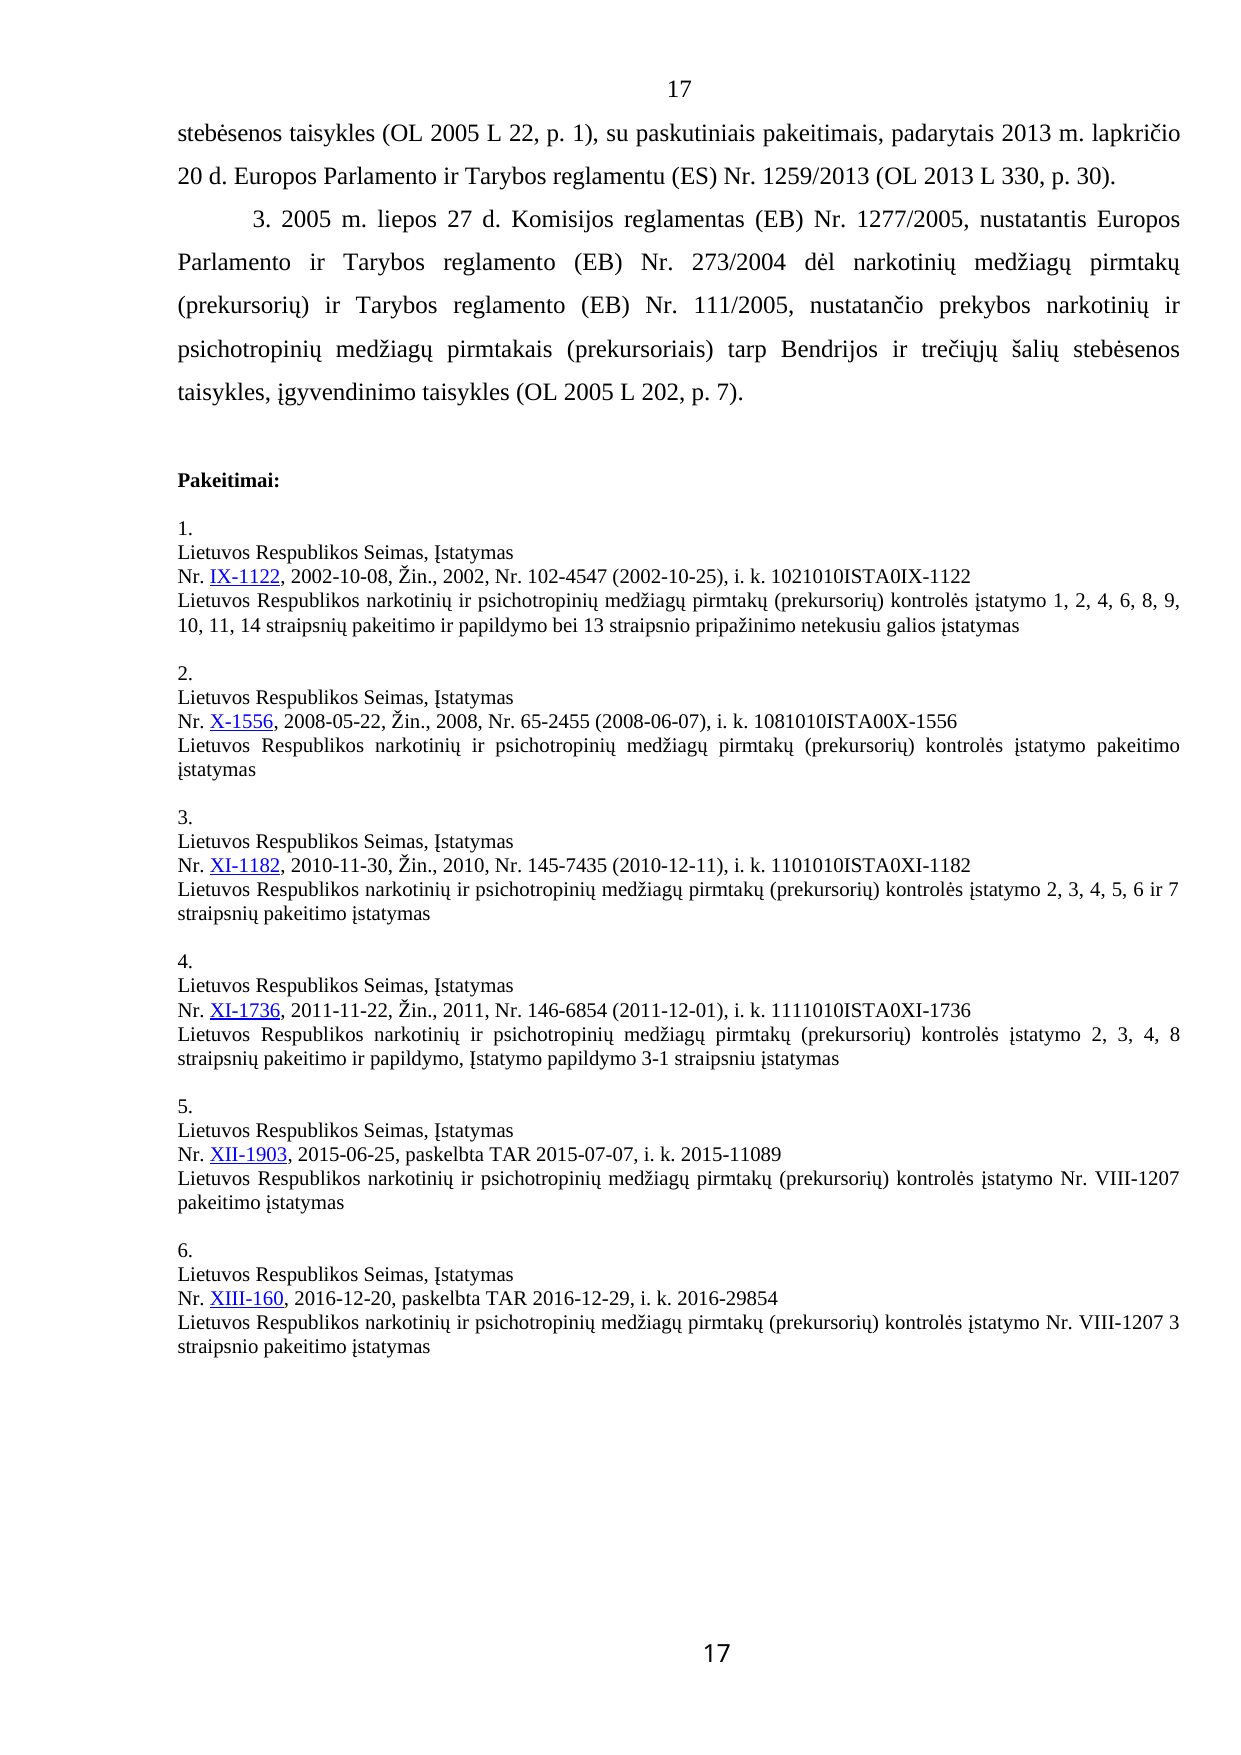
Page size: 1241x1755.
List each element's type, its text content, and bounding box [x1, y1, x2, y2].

text 6. [177, 1238, 1181, 1262]
text Lietuvos Respublikos narkotinių ir psichotropinių medžiagų pirmtakų (prekursorių) kontrolės įstatymo pakeitimo įstatymas [177, 733, 1181, 781]
text stebėsenos taisykles (OL 2005 L 22, p. 1), su paskutiniais pakeitimais, padarytais 2013 m. lapkričio 20 d. Europos Parlamento ir Tarybos reglamentu (ES) Nr. 1259/2013 (OL 2013 L 330, p. 30). [177, 118, 1181, 190]
text Lietuvos Respublikos Seimas, Įstatymas [177, 685, 1181, 709]
text Lietuvos Respublikos narkotinių ir psichotropinių medžiagų pirmtakų (prekursorių) kontrolės įstatymo Nr. VIII-1207 pakeitimo įstatymas [177, 1166, 1181, 1214]
text Nr. XI-1736, 2011-11-22, Žin., 2011, Nr. 146-6854 (2011-12-01), i. k. 1111010ISTA0XI-1736 [177, 997, 1181, 1022]
text Lietuvos Respublikos narkotinių ir psichotropinių medžiagų pirmtakų (prekursorių) kontrolės įstatymo Nr. VIII-1207 3 straipsnio pakeitimo įstatymas [177, 1310, 1181, 1358]
text Lietuvos Respublikos narkotinių ir psichotropinių medžiagų pirmtakų (prekursorių) kontrolės įstatymo 2, 3, 4, 8 straipsnių pakeitimo ir papildymo, Įstatymo papildymo 3-1 straipsniu įstatymas [177, 1022, 1181, 1070]
text Lietuvos Respublikos narkotinių ir psichotropinių medžiagų pirmtakų (prekursorių) kontrolės įstatymo 2, 3, 4, 5, 6 ir 7 straipsnių pakeitimo įstatymas [177, 877, 1181, 925]
text Nr. X-1556, 2008-05-22, Žin., 2008, Nr. 65-2455 (2008-06-07), i. k. 1081010ISTA00X-1556 [177, 709, 1181, 733]
text 2. [177, 661, 1181, 685]
text Lietuvos Respublikos Seimas, Įstatymas [177, 973, 1181, 997]
text Nr. XIII-160, 2016-12-20, paskelbta TAR 2016-12-29, i. k. 2016-29854 [177, 1286, 1181, 1310]
text 4. [177, 949, 1181, 973]
text 3. [177, 805, 1181, 829]
text Lietuvos Respublikos Seimas, Įstatymas [177, 1262, 1181, 1286]
text Lietuvos Respublikos Seimas, Įstatymas [177, 829, 1181, 853]
text 5. [177, 1094, 1181, 1118]
text Nr. XI-1182, 2010-11-30, Žin., 2010, Nr. 145-7435 (2010-12-11), i. k. 1101010ISTA0XI-1182 [177, 853, 1181, 877]
text Lietuvos Respublikos Seimas, Įstatymas [177, 1118, 1181, 1142]
text Pakeitimai: [177, 468, 1181, 492]
text Lietuvos Respublikos narkotinių ir psichotropinių medžiagų pirmtakų (prekursorių) kontrolės įstatymo 1, 2, 4, 6, 8, 9, 10, 11, 14 straipsnių pakeitimo ir papildymo bei 13 straipsnio pripažinimo netekusiu galios įstatymas [177, 588, 1181, 637]
text Lietuvos Respublikos Seimas, Įstatymas [177, 540, 1181, 564]
text Nr. IX-1122, 2002-10-08, Žin., 2002, Nr. 102-4547 (2002-10-25), i. k. 1021010ISTA0IX-1122 [177, 564, 1181, 588]
text Nr. XII-1903, 2015-06-25, paskelbta TAR 2015-07-07, i. k. 2015-11089 [177, 1142, 1181, 1166]
text 3. 2005 m. liepos 27 d. Komisijos reglamentas (EB) Nr. 1277/2005, nustatantis Europos Parlamento ir Tarybos reglamento (EB) Nr. 273/2004 dėl narkotinių medžiagų pirmtakų (prekursorių) ir Tarybos reglamento (EB) Nr. 111/2005, nustatančio prekybos narkotinių ir psichotropinių medžiagų pirmtakais (prekursoriais) tarp Bendrijos ir trečiųjų šalių stebėsenos taisykles, įgyvendinimo taisykles (OL 2005 L 202, p. 7). [177, 204, 1181, 406]
text 1. [177, 516, 1181, 540]
